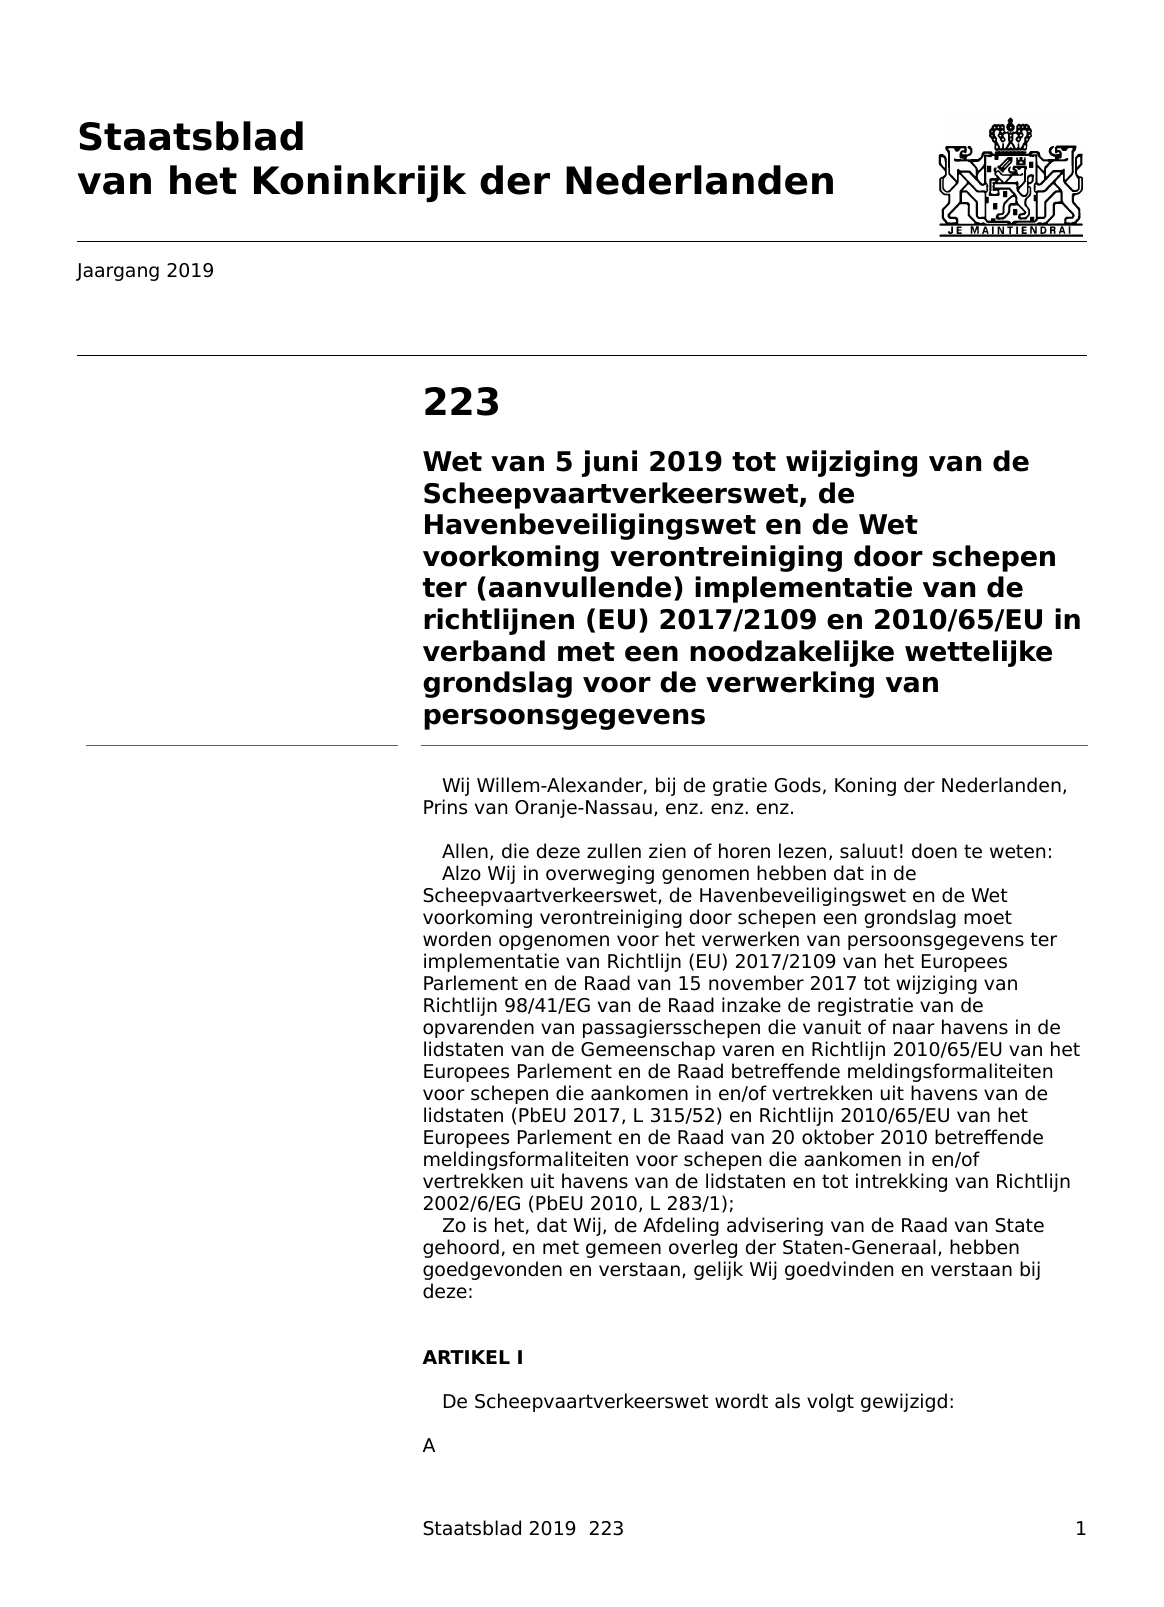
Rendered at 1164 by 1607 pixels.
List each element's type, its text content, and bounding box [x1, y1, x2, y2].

text De Scheepvaartverkeerswet wordt als volgt gewijzigd: [422, 1391, 1087, 1413]
text Alzo Wij in overweging genomen hebben dat in de Scheepvaartverkeerswet, de Havenbeveiligingswet en de Wet voorkoming verontreiniging door schepen een grondslag moet worden opgenomen voor het verwerken van persoonsgegevens ter implementatie van Richtlijn (EU) 2017/2109 van het Europees Parlement en de Raad van 15 november 2017 tot wijziging van Richtlijn 98/41/EG van de Raad inzake de registratie van de opvarenden van passagiersschepen die vanuit of naar havens in de lidstaten van de Gemeenschap varen en Richtlijn 2010/65/EU van het Europees Parlement en de Raad betreffende meldingsformaliteiten voor schepen die aankomen in en/of vertrekken uit havens van de lidstaten (PbEU 2017, L 315/52) en Richtlijn 2010/65/EU van het Europees Parlement en de Raad van 20 oktober 2010 betreffende meldingsformaliteiten voor schepen die aankomen in en/of vertrekken uit havens van de lidstaten en tot intrekking van Richtlijn 2002/6/EG (PbEU 2010, L 283/1); [422, 863, 1087, 1215]
text Allen, die deze zullen zien of horen lezen, saluut! doen te weten: [422, 841, 1087, 863]
text Zo is het, dat Wij, de Afdeling advisering van de Raad van State gehoord, en met gemeen overleg der Staten-Generaal, hebben goedgevonden en verstaan, gelijk Wij goedvinden en verstaan bij deze: [422, 1215, 1087, 1303]
table_header [886, 100, 1087, 241]
table_cell Jaargang 2019 [77, 242, 1087, 355]
table_header Staatsblad van het Koninkrijk der Nederlanden [77, 100, 886, 241]
text Wet van 5 juni 2019 tot wijziging van de Scheepvaartverkeerswet, de Havenbeveiligingswet en de Wet voorkoming verontreiniging door schepen ter (aanvullende) implementatie van de richtlijnen (EU) 2017/2109 en 2010/65/EU in verband met een noodzakelijke wettelijke grondslag voor de verwerking van persoonsgegevens [422, 447, 1087, 731]
picture [936, 115, 1087, 240]
subtitle 223 [422, 381, 1087, 424]
text A [422, 1435, 1087, 1457]
subtitle ARTIKEL I [422, 1347, 1087, 1369]
text Wij Willem-Alexander, bij de gratie Gods, Koning der Nederlanden, Prins van Oranje-Nassau, enz. enz. enz. [422, 775, 1087, 819]
